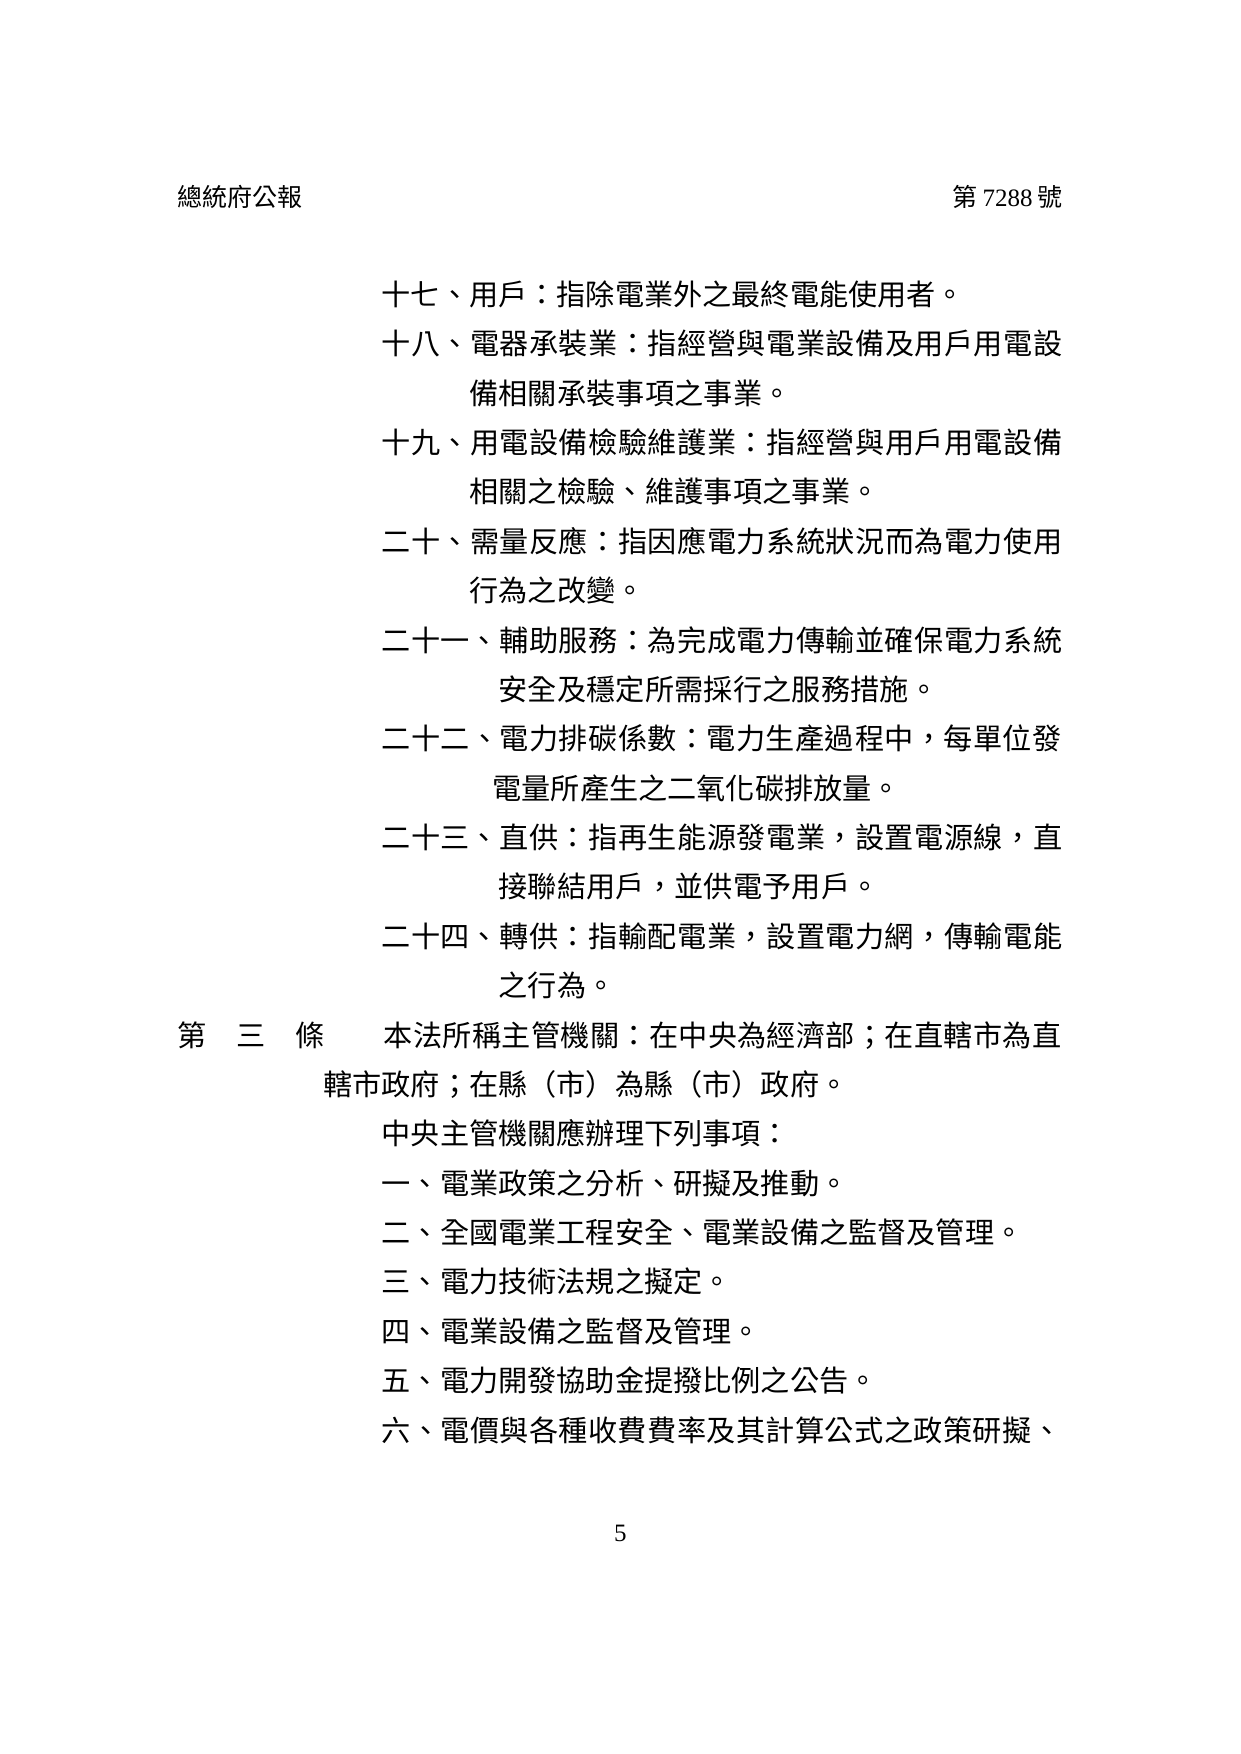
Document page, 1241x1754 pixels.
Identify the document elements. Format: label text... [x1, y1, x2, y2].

text 六、電價與各種收費費率及其計算公式之政策研擬、 [381, 1401, 1063, 1451]
text 十八、電器承裝業：指經營與電業設備及用戶用電設備相關承裝事項之事業。 [381, 315, 1063, 414]
text 第 三 條 本法所稱主管機關：在中央為經濟部；在直轄市為直轄市政府；在縣（市）為縣（市）政府。 [177, 1006, 1063, 1105]
text 二十三、直供：指再生能源發電業，設置電源線，直接聯結用戶，並供電予用戶。 [381, 809, 1063, 908]
text 二十四、轉供：指輸配電業，設置電力網，傳輸電能之行為。 [381, 908, 1063, 1006]
text 二、全國電業工程安全、電業設備之監督及管理。 [381, 1204, 1063, 1253]
text 二十二、電力排碳係數：電力生產過程中，每單位發電量所產生之二氧化碳排放量。 [381, 710, 1063, 809]
text 三、電力技術法規之擬定。 [381, 1253, 1063, 1303]
text 二十一、輔助服務：為完成電力傳輸並確保電力系統安全及穩定所需採行之服務措施。 [381, 611, 1063, 710]
text 一、電業政策之分析、研擬及推動。 [381, 1154, 1063, 1204]
text 四、電業設備之監督及管理。 [381, 1303, 1063, 1352]
text 中央主管機關應辦理下列事項： [323, 1105, 1063, 1154]
text 十七、用戶：指除電業外之最終電能使用者。 [381, 266, 1063, 315]
text 二十、需量反應：指因應電力系統狀況而為電力使用行為之改變。 [381, 513, 1063, 611]
text 十九、用電設備檢驗維護業：指經營與用戶用電設備相關之檢驗、維護事項之事業。 [381, 414, 1063, 513]
text 五、電力開發協助金提撥比例之公告。 [381, 1352, 1063, 1401]
